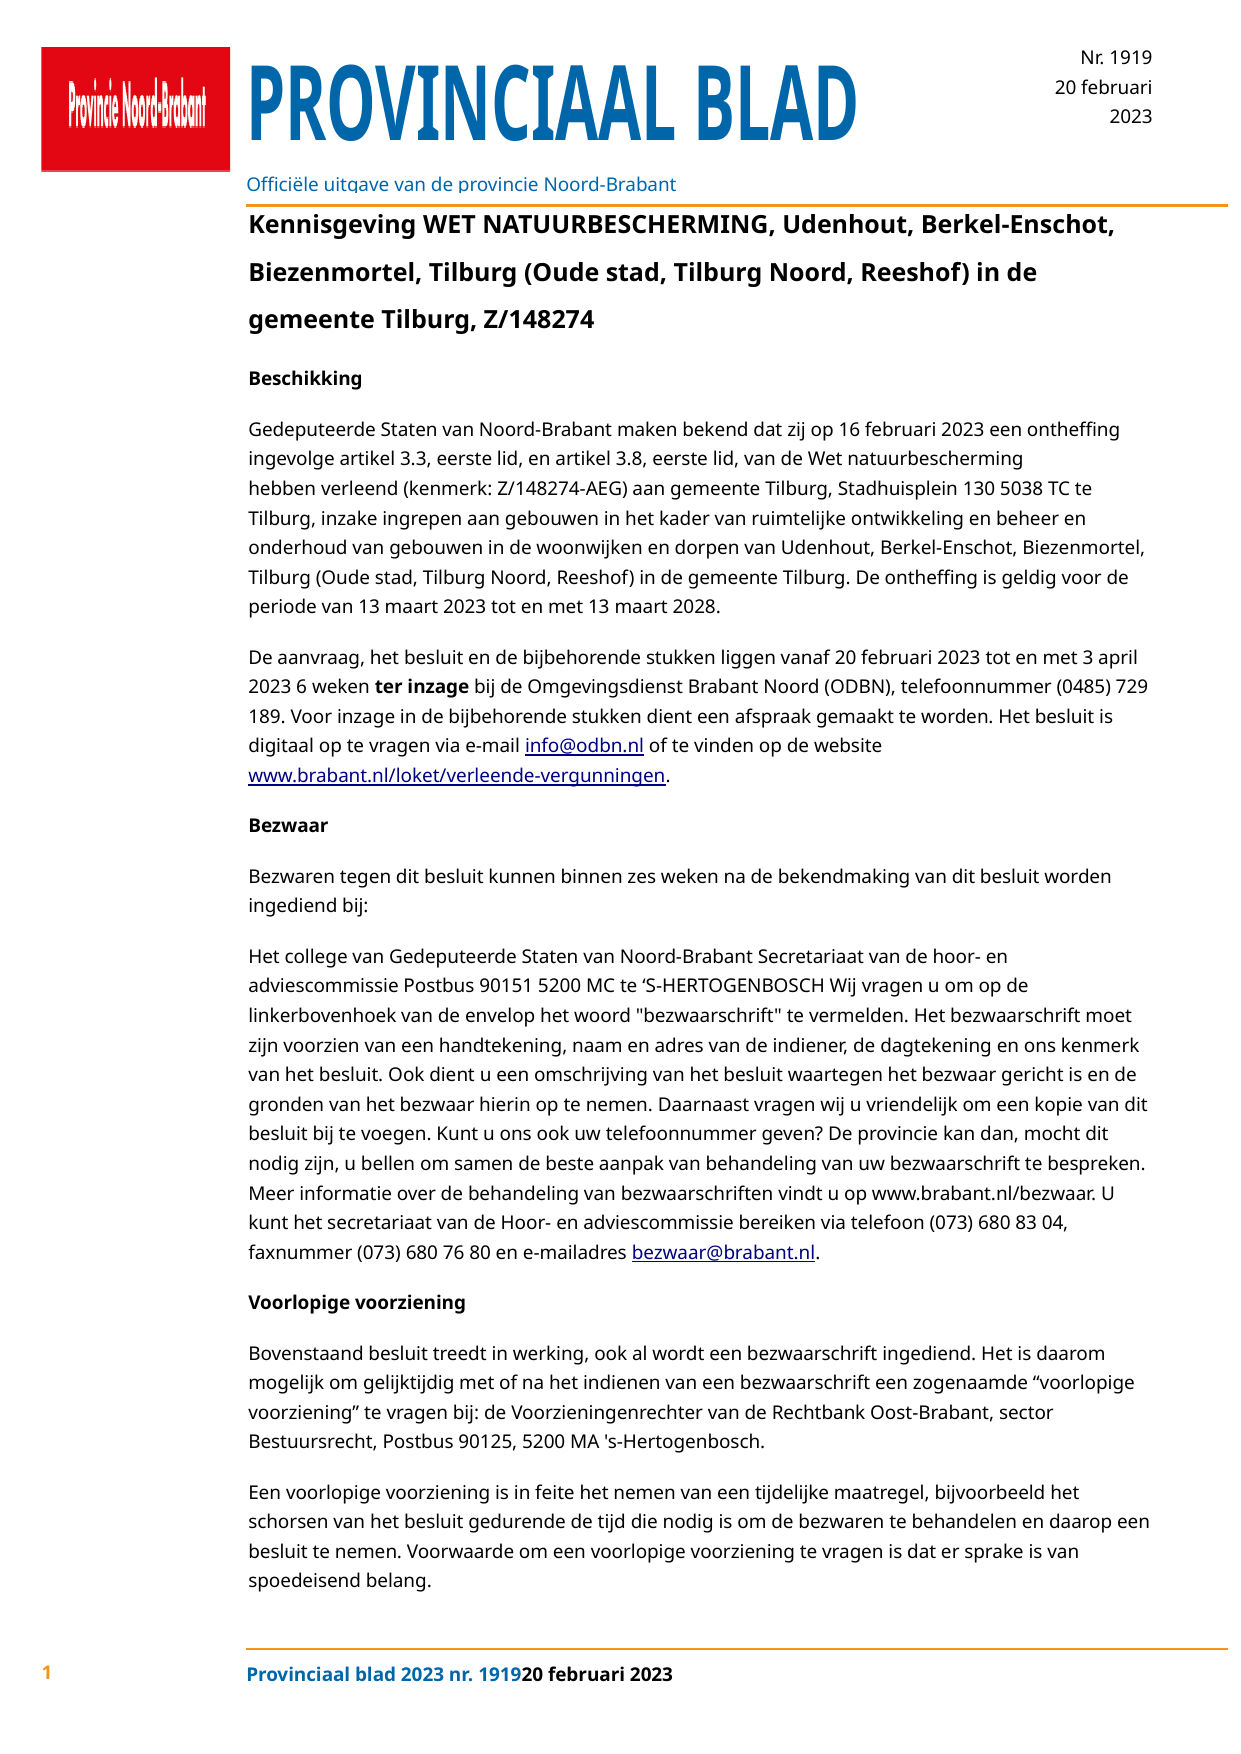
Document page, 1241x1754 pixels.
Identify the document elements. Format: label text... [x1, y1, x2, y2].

picture [41, 47, 231, 172]
text Een voorlopige voorziening is in feite het nemen van een tijdelijke maatregel, bijvoorbeeld het schorsen van het besluit gedurende de tijd die nodig is om de bezwaren te behandelen en daarop een besluit te nemen. Voorwaarde om een voorlopige voorziening te vragen is dat er sprake is van spoedeisend belang. [248, 1479, 1152, 1593]
text Kennisgeving WET NATUURBESCHERMING, Udenhout, Berkel-Enschot, Biezenmortel, Tilburg (Oude stad, Tilburg Noord, Reeshof) in de gemeente Tilburg, Z/148274 [248, 207, 1152, 336]
text Beschikking [248, 366, 1152, 391]
text Gedeputeerde Staten van Noord-Brabant maken bekend dat zij op 16 februari 2023 een ontheffing ingevolge artikel 3.3, eerste lid, en artikel 3.8, eerste lid, van de Wet natuurbescherming hebben verleend (kenmerk: Z/148274-AEG) aan gemeente Tilburg, Stadhuisplein 130 5038 TC te Tilburg, inzake ingrepen aan gebouwen in het kader van ruimtelijke ontwikkeling en beheer en onderhoud van gebouwen in de woonwijken en dorpen van Udenhout, Berkel-Enschot, Biezenmortel, Tilburg (Oude stad, Tilburg Noord, Reeshof) in de gemeente Tilburg. De ontheffing is geldig voor de periode van 13 maart 2023 tot en met 13 maart 2028. [248, 416, 1152, 619]
text Voorlopige voorziening [248, 1289, 1152, 1315]
text Het college van Gedeputeerde Staten van Noord-Brabant Secretariaat van de hoor- en adviescommissie Postbus 90151 5200 MC te ‘S‑HERTOGENBOSCH Wij vragen u om op de linkerbovenhoek van de envelop het woord "bezwaarschrift" te vermelden. Het bezwaarschrift moet zijn voorzien van een handtekening, naam en adres van de indiener, de dagtekening en ons kenmerk van het besluit. Ook dient u een omschrijving van het besluit waartegen het bezwaar gericht is en de gronden van het bezwaar hierin op te nemen. Daarnaast vragen wij u vriendelijk om een kopie van dit besluit bij te voegen. Kunt u ons ook uw telefoonnummer geven? De provincie kan dan, mocht dit nodig zijn, u bellen om samen de beste aanpak van behandeling van uw bezwaarschrift te bespreken. Meer informatie over de behandeling van bezwaarschriften vindt u op www.brabant.nl/bezwaar. U kunt het secretariaat van de Hoor- en adviescommissie bereiken via telefoon (073) 680 83 04, faxnummer (073) 680 76 80 en e-mailadres bezwaar@brabant.nl. [248, 943, 1152, 1264]
text De aanvraag, het besluit en de bijbehorende stukken liggen vanaf 20 februari 2023 tot en met 3 april 2023 6 weken ter inzage bij de Omgevingsdienst Brabant Noord (ODBN), telefoonnummer (0485) 729 189. Voor inzage in de bijbehorende stukken dient een afspraak gemaakt te worden. Het besluit is digitaal op te vragen via e-mail info@odbn.nl of te vinden op de website www.brabant.nl/loket/verleende-vergunningen. [248, 644, 1152, 788]
text Bezwaar [248, 813, 1152, 838]
text Bezwaren tegen dit besluit kunnen binnen zes weken na de bekendmaking van dit besluit worden ingediend bij: [248, 863, 1152, 918]
text Bovenstaand besluit treedt in werking, ook al wordt een bezwaarschrift ingediend. Het is daarom mogelijk om gelijktijdig met of na het indienen van een bezwaarschrift een zogenaamde “voorlopige voorziening” te vragen bij: de Voorzieningenrechter van de Rechtbank Oost-Brabant, sector Bestuursrecht, Postbus 90125, 5200 MA 's-Hertogenbosch. [248, 1340, 1152, 1454]
